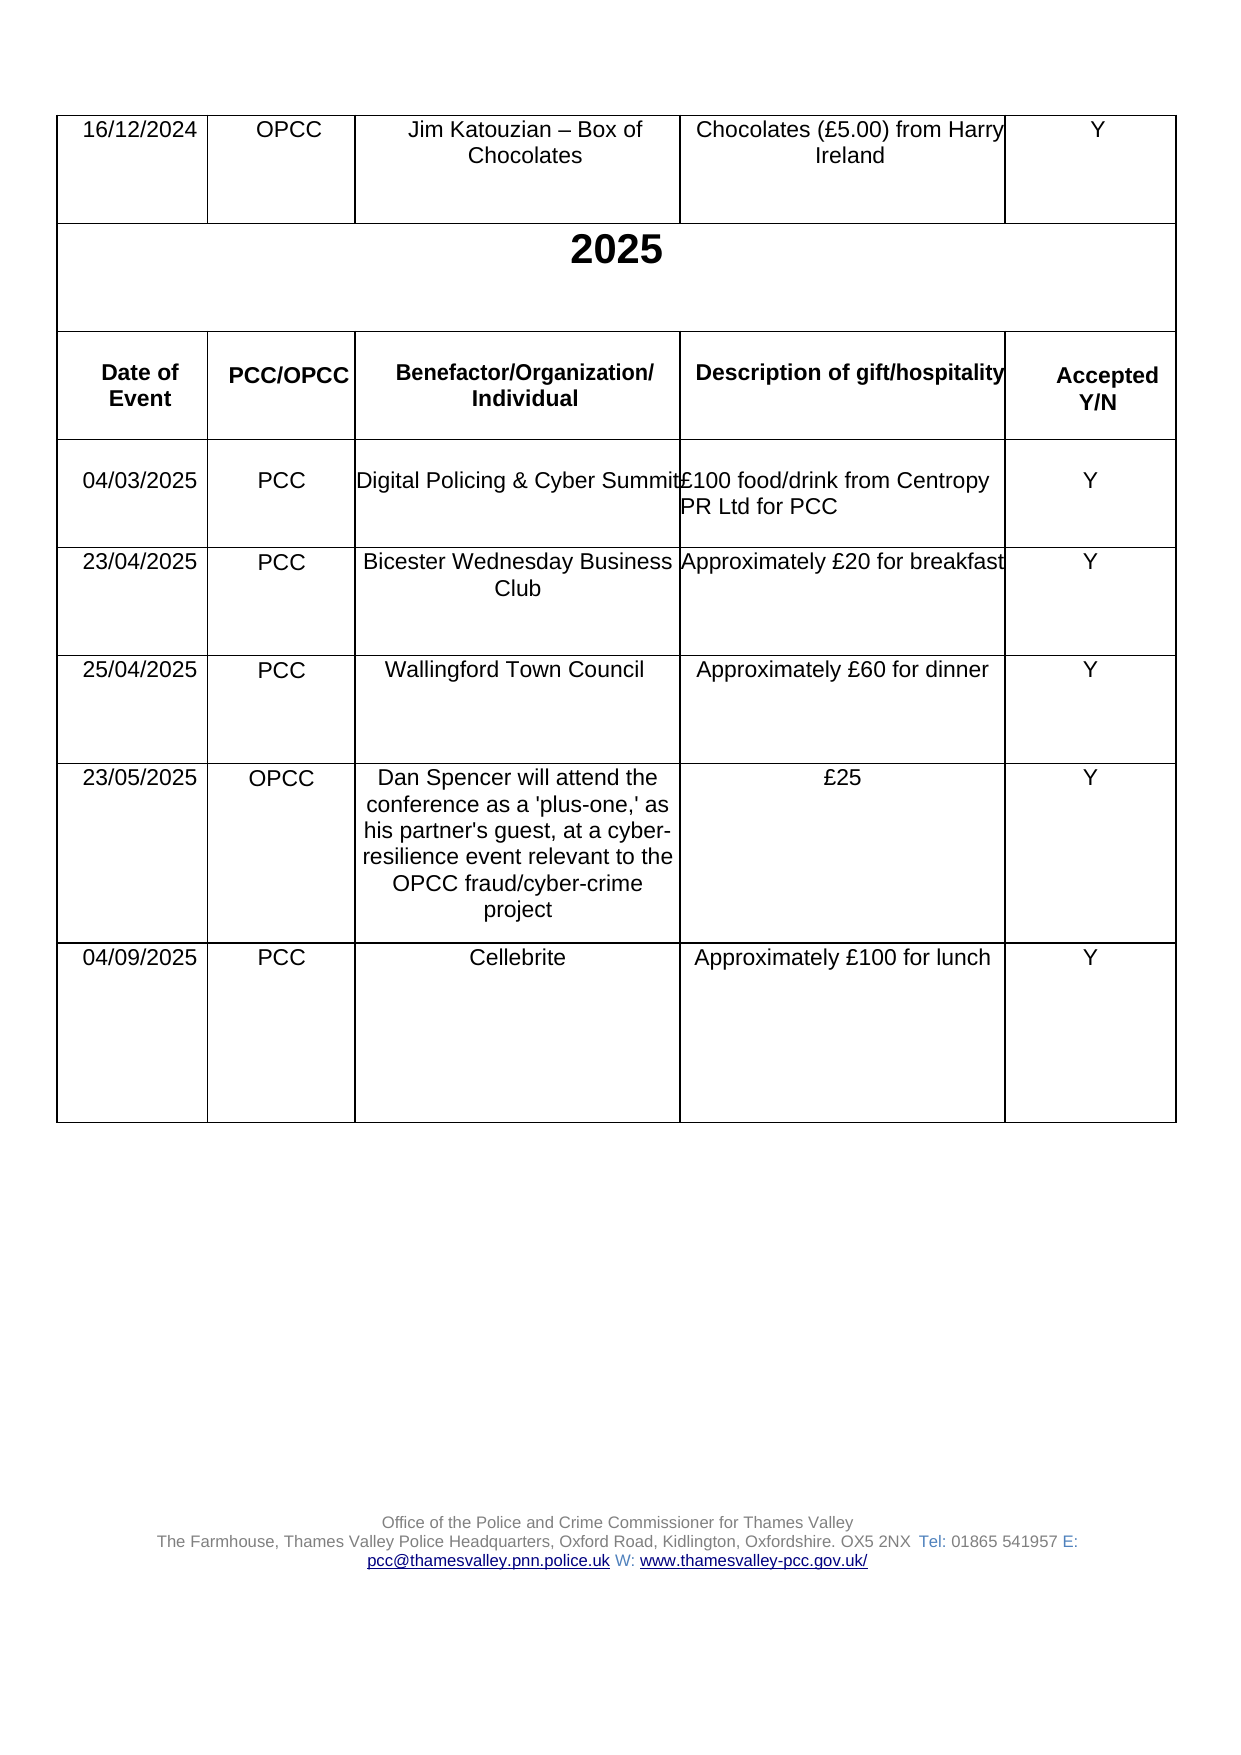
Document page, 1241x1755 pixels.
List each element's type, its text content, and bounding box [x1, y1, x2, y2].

table_cell £100 food/drink from Centropy PR Ltd for PCC [681, 440, 1004, 547]
table_cell PCC/OPCC [208, 332, 354, 439]
table_cell Benefactor/Organization/ Individual [356, 332, 679, 439]
table_cell Cellebrite [356, 944, 679, 1122]
table_cell PCC [208, 656, 354, 763]
table_cell £25 [681, 764, 1004, 942]
table_cell Bicester Wednesday Business Club [356, 548, 679, 655]
table_cell Wallingford Town Council [356, 656, 679, 763]
table_cell 04/03/2025 [58, 440, 207, 547]
table_cell Y [1006, 944, 1175, 1122]
table_cell Date of Event [58, 332, 207, 439]
table_cell PCC [208, 548, 354, 655]
table_cell Description of gift/hospitality [681, 332, 1004, 439]
table_cell 16/12/2024 [58, 116, 207, 223]
table_cell Y [1006, 440, 1175, 547]
table_cell Approximately £100 for lunch [681, 944, 1004, 1122]
table_cell 25/04/2025 [58, 656, 207, 763]
table_cell Y [1006, 548, 1175, 655]
table_cell 2025 [58, 224, 1175, 331]
table_cell OPCC [208, 764, 354, 942]
table_cell Accepted Y/N [1006, 332, 1175, 439]
table_cell Y [1006, 656, 1175, 763]
table_cell PCC [208, 440, 354, 547]
table_cell Chocolates (£5.00) from Harry Ireland [681, 116, 1004, 223]
table_cell PCC [208, 944, 354, 1122]
table_cell Y [1006, 116, 1175, 223]
table_cell Approximately £20 for breakfast [681, 548, 1004, 655]
table_cell Digital Policing & Cyber Summit [356, 440, 679, 547]
table_cell Y [1006, 764, 1175, 942]
table_cell Dan Spencer will attend the conference as a 'plus-one,' as his partner's guest, at a cyber-resilience event relevant to the OPCC fraud/cyber-crime project [356, 764, 679, 942]
table_cell Jim Katouzian – Box of Chocolates [356, 116, 679, 223]
table_cell Approximately £60 for dinner [681, 656, 1004, 763]
table_cell 23/04/2025 [58, 548, 207, 655]
table_cell OPCC [208, 116, 354, 223]
table_cell 04/09/2025 [58, 944, 207, 1122]
table_cell 23/05/2025 [58, 764, 207, 942]
